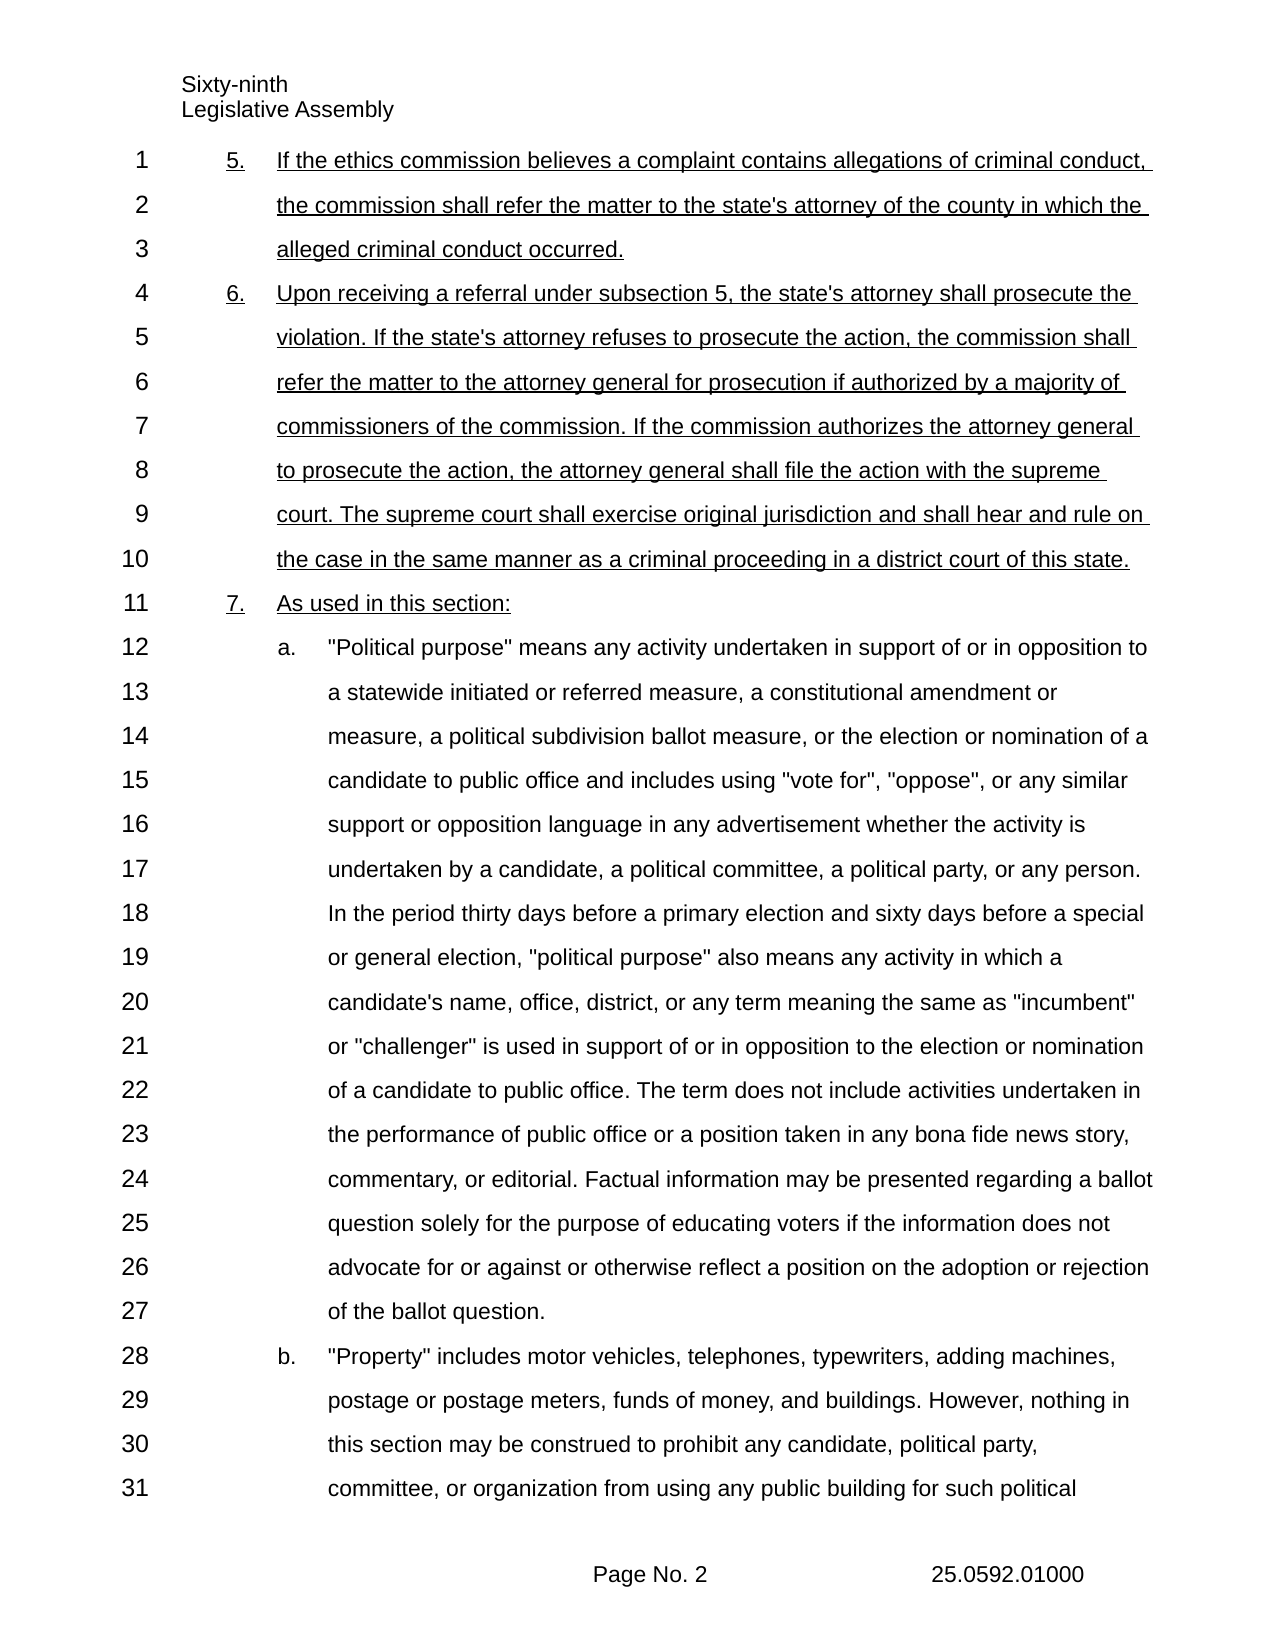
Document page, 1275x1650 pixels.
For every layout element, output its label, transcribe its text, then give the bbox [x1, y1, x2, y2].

text 5. If the ethics commission believes a complaint contains allegations of criminal conduct, the commission shall refer the matter to the state's attorney of the county in which the alleged criminal conduct occurred. [181, 133, 1154, 266]
text a. "Political purpose" means any activity undertaken in support of or in opposition to a statewide initiated or referred measure, a constitutional amendment or measure, a political subdivision ballot measure, or the election or nomination of a candidate to public office and includes using "vote for", "oppose", or any similar support or opposition language in any advertisement whether the activity is undertaken by a candidate, a political committee, a political party, or any person. In the period thirty days before a primary election and sixty days before a special or general election, "political purpose" also means any activity in which a candidate's name, office, district, or any term meaning the same as "incumbent" or "challenger" is used in support of or in opposition to the election or nomination of a candidate to public office. The term does not include activities undertaken in the performance of public office or a position taken in any bona fide news story, commentary, or editorial. Factual information may be presented regarding a ballot question solely for the purpose of educating voters if the information does not advocate for or against or otherwise reflect a position on the adoption or rejection of the ballot question. [181, 620, 1154, 1329]
text b. "Property" includes motor vehicles, telephones, typewriters, adding machines, postage or postage meters, funds of money, and buildings. However, nothing in this section may be construed to prohibit any candidate, political party, committee, or organization from using any public building for such political [181, 1329, 1154, 1506]
text 7. As used in this section: [181, 576, 1154, 620]
text 6. Upon receiving a referral under subsection 5, the state's attorney shall prosecute the violation. If the state's attorney refuses to prosecute the action, the commission shall refer the matter to the attorney general for prosecution if authorized by a majority of commissioners of the commission. If the commission authorizes the attorney general to prosecute the action, the attorney general shall file the action with the supreme court. The supreme court shall exercise original jurisdiction and shall hear and rule on the case in the same manner as a criminal proceeding in a district court of this state. [181, 266, 1154, 576]
